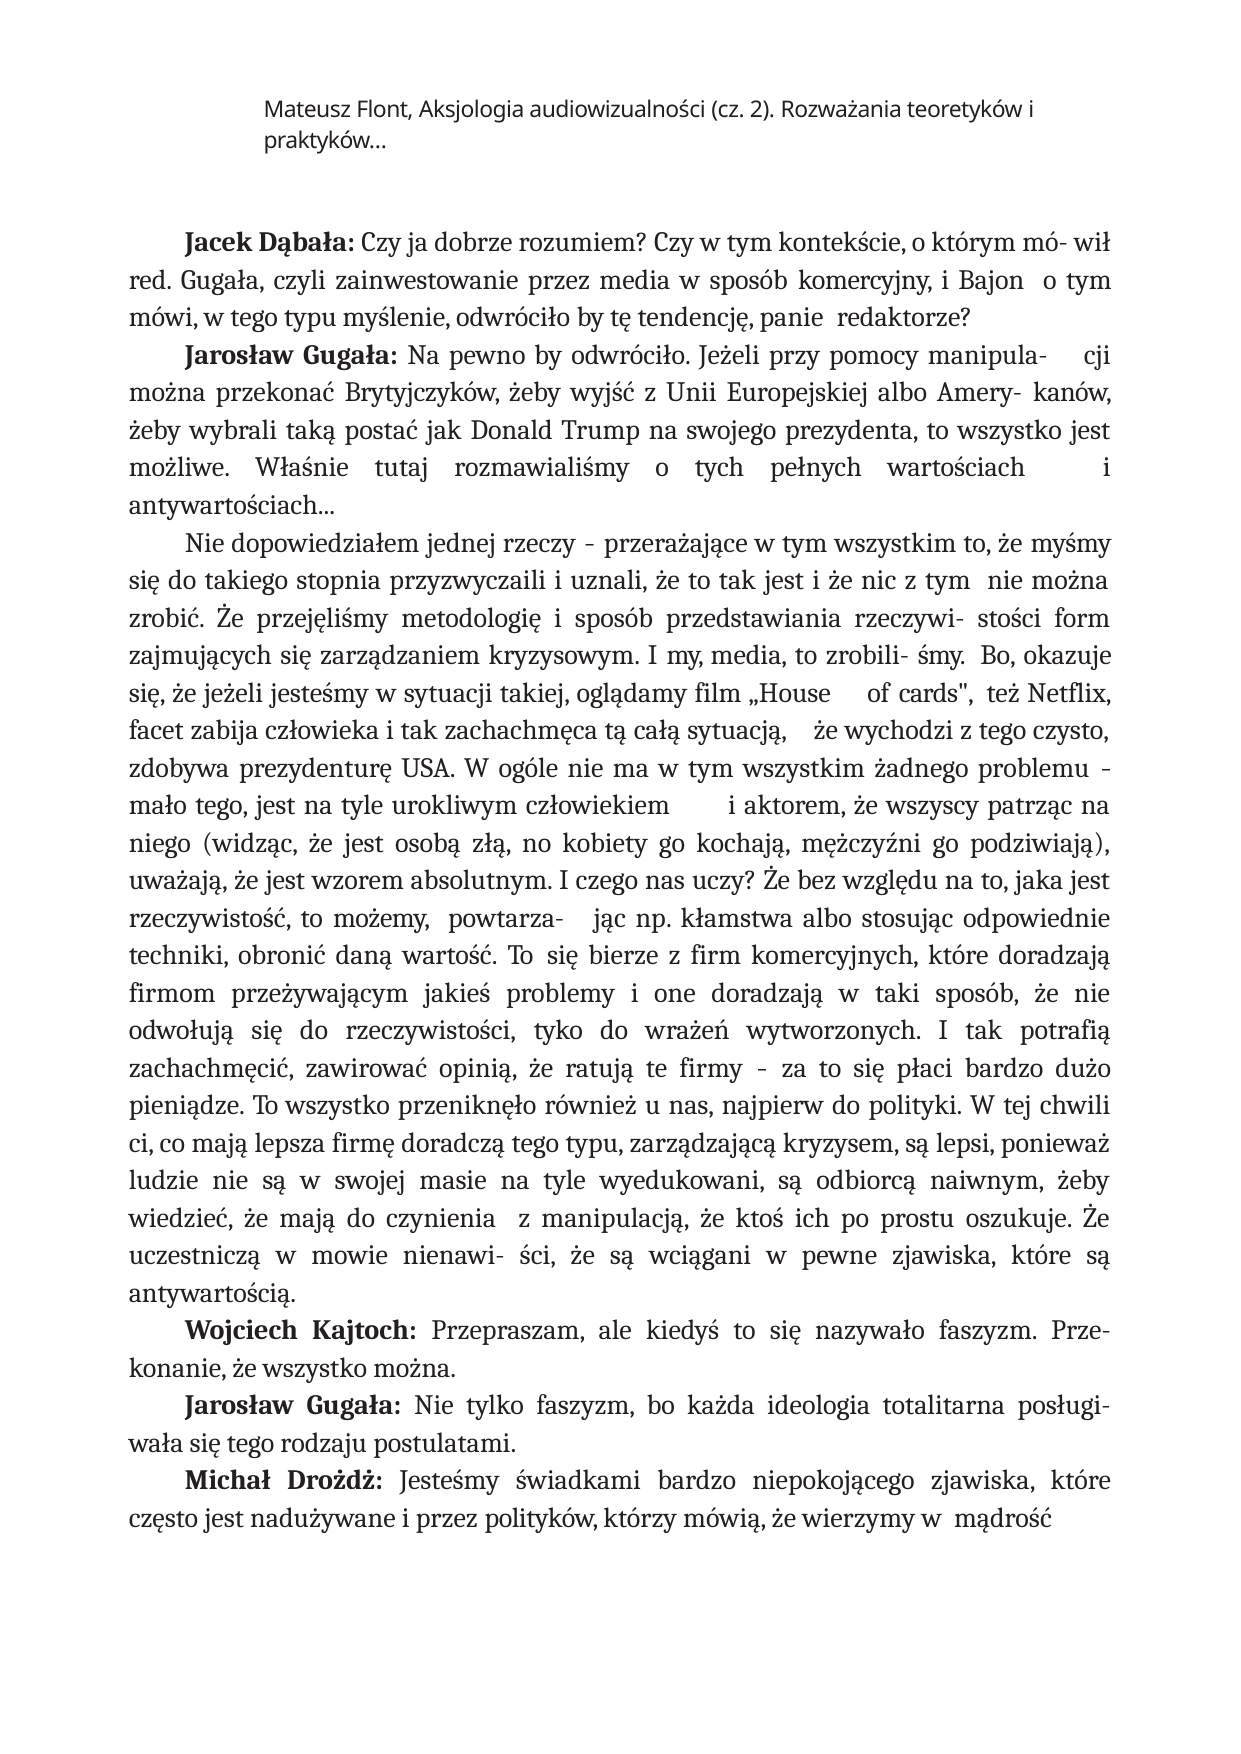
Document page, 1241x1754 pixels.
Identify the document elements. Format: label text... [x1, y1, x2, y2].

text Wojciech Kajtoch: Przepraszam, ale kiedyś to się nazywało faszyzm. Prze- konanie, że wszystko można. [128, 1314, 1112, 1384]
text Michał Drożdż: Jesteśmy świadkami bardzo niepokojącego zjawiska, które często jest nadużywane i przez polityków, którzy mówią, że wierzymy w mądrość [128, 1464, 1112, 1534]
text Jacek Dąbała: Czy ja dobrze rozumiem? Czy w tym kontekście, o którym mó- wił red. Gugała, czyli zainwestowanie przez media w sposób komercyjny, i Bajon o tym mówi, w tego typu myślenie, odwróciło by tę tendencję, panie redaktorze? [128, 226, 1112, 334]
text Jarosław Gugała: Nie tylko faszyzm, bo każda ideologia totalitarna posługi- wała się tego rodzaju postulatami. [128, 1389, 1112, 1459]
text Nie dopowiedziałem jednej rzeczy - przerażające w tym wszystkim to, że myśmy się do takiego stopnia przyzwyczaili i uznali, że to tak jest i że nic z tym nie można zrobić. Że przejęliśmy metodologię i sposób przedstawiania rzeczywi- stości form zajmujących się zarządzaniem kryzysowym. I my, media, to zrobili- śmy. Bo, okazuje się, że jeżeli jesteśmy w sytuacji takiej, oglądamy film „House of cards", też Netflix, facet zabija człowieka i tak zachachmęca tą całą sytuacją, że wychodzi z tego czysto, zdobywa prezydenturę USA. W ogóle nie ma w tym wszystkim żadnego problemu - mało tego, jest na tyle urokliwym człowiekiem i aktorem, że wszyscy patrząc na niego (widząc, że jest osobą złą, no kobiety go kochają, mężczyźni go podziwiają), uważają, że jest wzorem absolutnym. I czego nas uczy? Że bez względu na to, jaka jest rzeczywistość, to możemy, powtarza- jąc np. kłamstwa albo stosując odpowiednie techniki, obronić daną wartość. To się bierze z firm komercyjnych, które doradzają firmom przeżywającym jakieś problemy i one doradzają w taki sposób, że nie odwołują się do rzeczywistości, tyko do wrażeń wytworzonych. I tak potrafią zachachmęcić, zawirować opinią, że ratują te firmy - za to się płaci bardzo dużo pieniądze. To wszystko przeniknęło również u nas, najpierw do polityki. W tej chwili ci, co mają lepsza firmę doradczą tego typu, zarządzającą kryzysem, są lepsi, ponieważ ludzie nie są w swojej masie na tyle wyedukowani, są odbiorcą naiwnym, żeby wiedzieć, że mają do czynienia z manipulacją, że ktoś ich po prostu oszukuje. Że uczestniczą w mowie nienawi- ści, że są wciągani w pewne zjawiska, które są antywartością. [128, 527, 1112, 1309]
text Mateusz Flont, Aksjologia audiowizualności (cz. 2). Rozważania teoretyków i praktyków… [263, 93, 1123, 155]
text Jarosław Gugała: Na pewno by odwróciło. Jeżeli przy pomocy manipula- cji można przekonać Brytyjczyków, żeby wyjść z Unii Europejskiej albo Amery- kanów, żeby wybrali taką postać jak Donald Trump na swojego prezydenta, to wszystko jest możliwe. Właśnie tutaj rozmawialiśmy o tych pełnych wartościach i antywartościach... [128, 339, 1112, 521]
